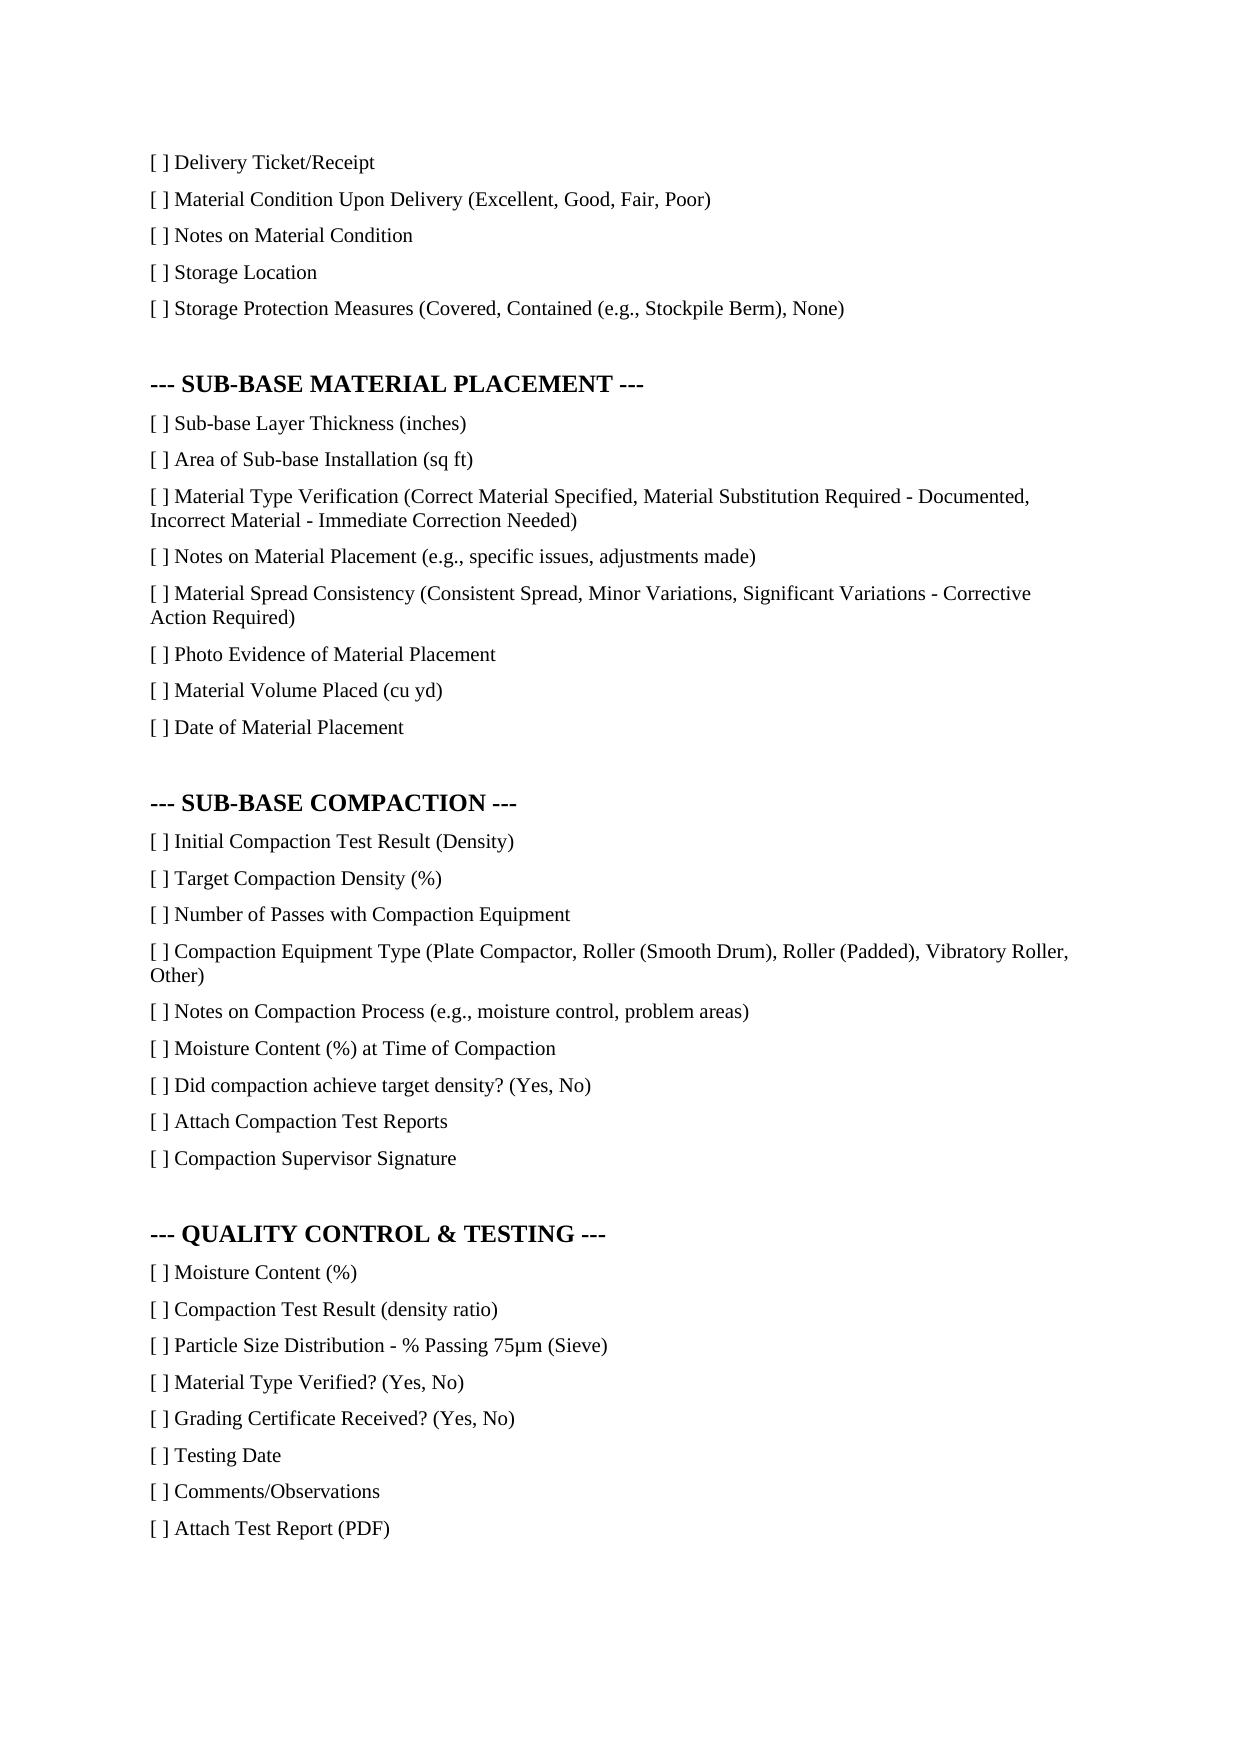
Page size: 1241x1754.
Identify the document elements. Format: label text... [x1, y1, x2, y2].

text [ ] Attach Test Report (PDF) [150, 1516, 1090, 1540]
text [ ] Date of Material Placement [150, 715, 1090, 739]
text [ ] Area of Sub-base Installation (sq ft) [150, 447, 1090, 471]
text --- QUALITY CONTROL & TESTING --- [150, 1219, 1090, 1247]
text [ ] Grading Certificate Received? (Yes, No) [150, 1406, 1090, 1430]
text [ ] Compaction Supervisor Signature [150, 1146, 1090, 1170]
text [ ] Photo Evidence of Material Placement [150, 642, 1090, 666]
text [ ] Material Volume Placed (cu yd) [150, 678, 1090, 702]
text [ ] Material Condition Upon Delivery (Excellent, Good, Fair, Poor) [150, 187, 1090, 211]
text [ ] Did compaction achieve target density? (Yes, No) [150, 1072, 1090, 1097]
text [ ] Moisture Content (%) [150, 1260, 1090, 1284]
text [ ] Number of Passes with Compaction Equipment [150, 902, 1090, 926]
text [ ] Moisture Content (%) at Time of Compaction [150, 1036, 1090, 1060]
text [ ] Attach Compaction Test Reports [150, 1109, 1090, 1133]
text [ ] Storage Location [150, 260, 1090, 284]
text [ ] Notes on Material Condition [150, 223, 1090, 247]
text [ ] Compaction Equipment Type (Plate Compactor, Roller (Smooth Drum), Roller (Padded), Vibratory Roller, Other) [150, 939, 1090, 987]
text [ ] Material Spread Consistency (Consistent Spread, Minor Variations, Significant Variations - Corrective Action Required) [150, 581, 1090, 629]
text [ ] Notes on Compaction Process (e.g., moisture control, problem areas) [150, 999, 1090, 1023]
text [ ] Comments/Observations [150, 1479, 1090, 1503]
text [ ] Storage Protection Measures (Covered, Contained (e.g., Stockpile Berm), None) [150, 296, 1090, 320]
text [ ] Target Compaction Density (%) [150, 866, 1090, 890]
text [ ] Initial Compaction Test Result (Density) [150, 829, 1090, 853]
text --- SUB-BASE COMPACTION --- [150, 788, 1090, 817]
text [ ] Sub-base Layer Thickness (inches) [150, 411, 1090, 435]
text --- SUB-BASE MATERIAL PLACEMENT --- [150, 369, 1090, 398]
text [ ] Compaction Test Result (density ratio) [150, 1297, 1090, 1321]
text [ ] Particle Size Distribution - % Passing 75µm (Sieve) [150, 1333, 1090, 1357]
text [ ] Material Type Verification (Correct Material Specified, Material Substitution Required - Documented, Incorrect Material - Immediate Correction Needed) [150, 484, 1090, 532]
text [ ] Notes on Material Placement (e.g., specific issues, adjustments made) [150, 544, 1090, 568]
text [ ] Material Type Verified? (Yes, No) [150, 1370, 1090, 1394]
text [ ] Delivery Ticket/Receipt [150, 150, 1090, 174]
text [ ] Testing Date [150, 1443, 1090, 1467]
